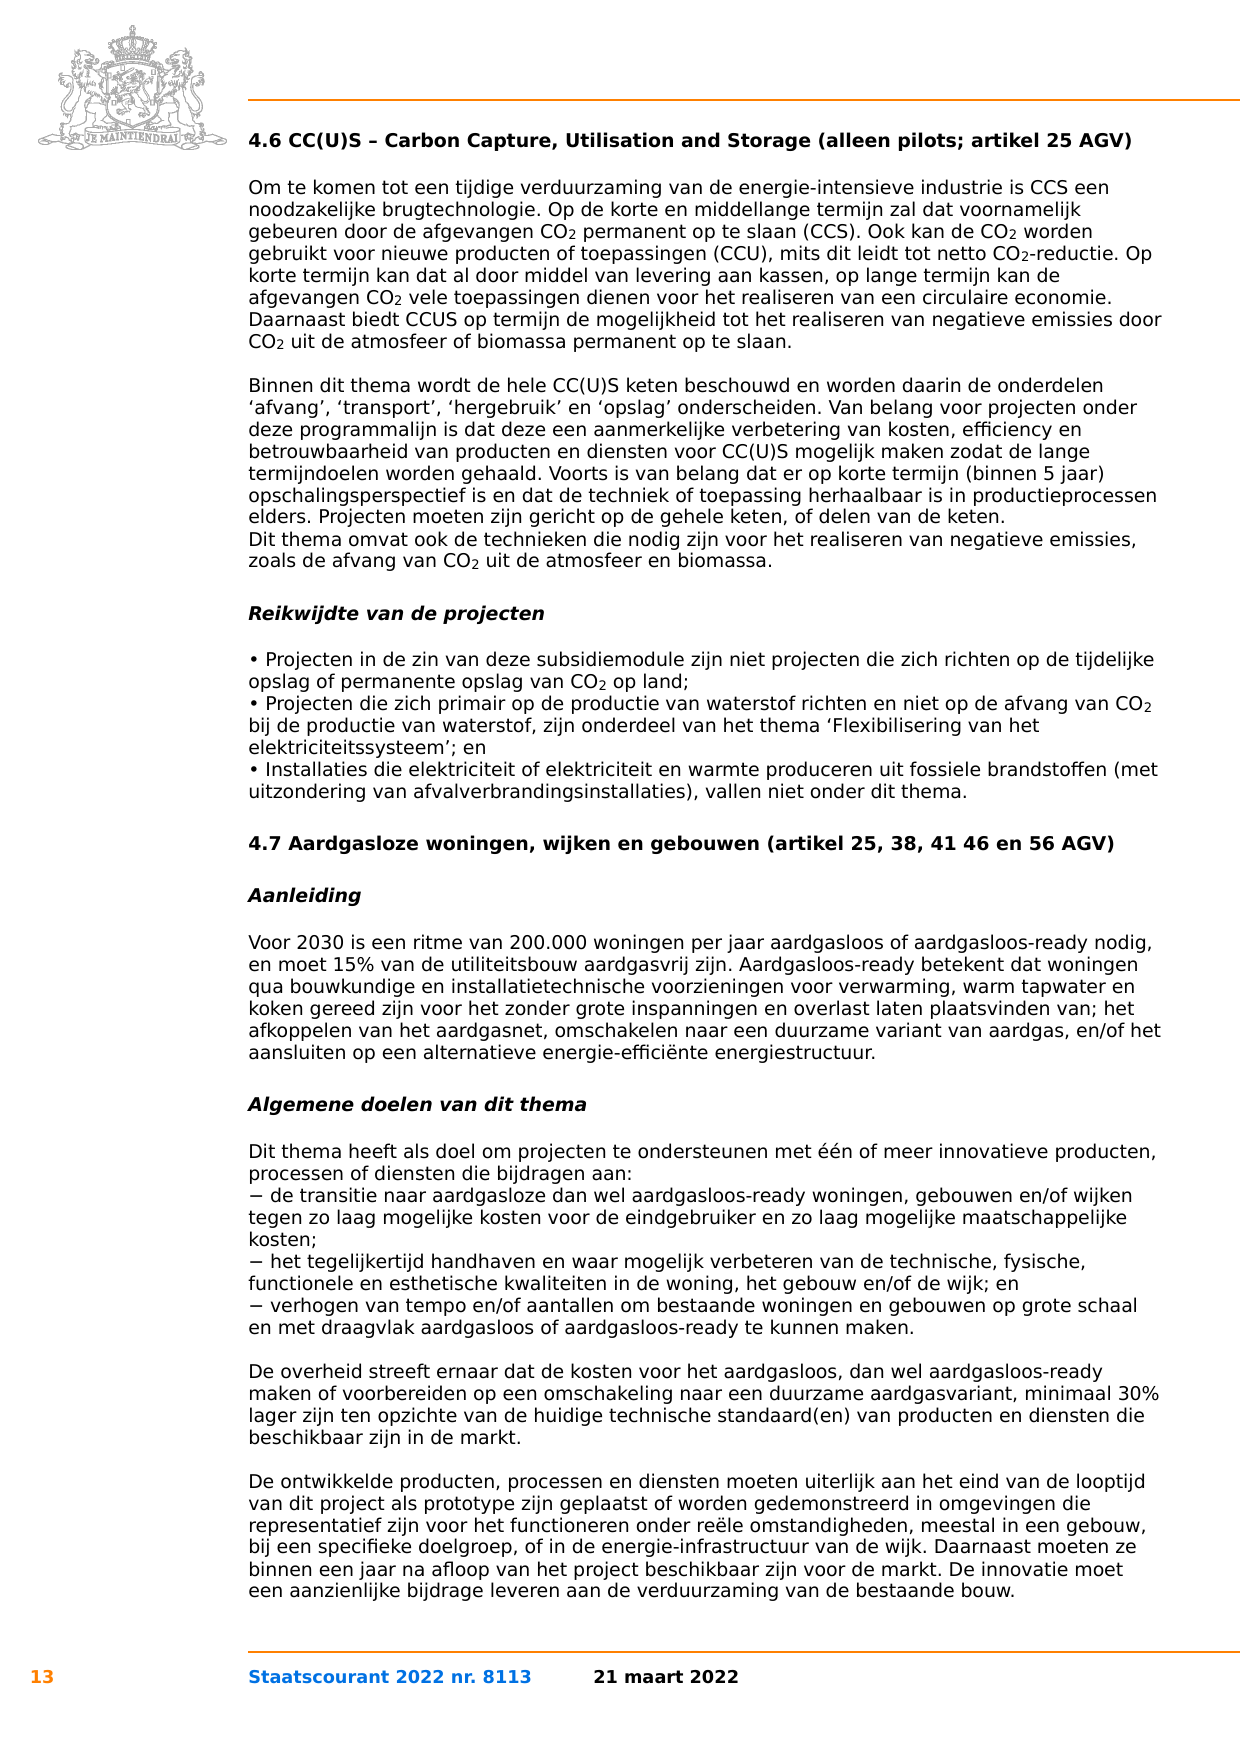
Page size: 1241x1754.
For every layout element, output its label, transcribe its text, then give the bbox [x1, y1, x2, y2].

picture [38, 25, 227, 150]
text − verhogen van tempo en/of aantallen om bestaande woningen en gebouwen op grote schaal en met draagvlak aardgasloos of aardgasloos-ready te kunnen maken. [248, 1295, 1163, 1339]
text Dit thema omvat ook de technieken die nodig zijn voor het realiseren van negatieve emissies, zoals de afvang van CO2 uit de atmosfeer en biomassa. [248, 528, 1163, 572]
text • Projecten die zich primair op de productie van waterstof richten en niet op de afvang van CO2 bij de productie van waterstof, zijn onderdeel van het thema ‘Flexibilisering van het elektriciteitssysteem’; en [248, 693, 1163, 759]
text Voor 2030 is een ritme van 200.000 woningen per jaar aardgasloos of aardgasloos-ready nodig, en moet 15% van de utiliteitsbouw aardgasvrij zijn. Aardgasloos-ready betekent dat woningen qua bouwkundige en installatietechnische voorzieningen voor verwarming, warm tapwater en koken gereed zijn voor het zonder grote inspanningen en overlast laten plaatsvinden van; het afkoppelen van het aardgasnet, omschakelen naar een duurzame variant van aardgas, en/of het aansluiten op een alternatieve energie-efficiënte energiestructuur. [248, 932, 1163, 1064]
text − het tegelijkertijd handhaven en waar mogelijk verbeteren van de technische, fysische, functionele en esthetische kwaliteiten in de woning, het gebouw en/of de wijk; en [248, 1251, 1163, 1295]
text De ontwikkelde producten, processen en diensten moeten uiterlijk aan het eind van de looptijd van dit project als prototype zijn geplaatst of worden gedemonstreerd in omgevingen die representatief zijn voor het functioneren onder reële omstandigheden, meestal in een gebouw, bij een specifieke doelgroep, of in de energie-infrastructuur van de wijk. Daarnaast moeten ze binnen een jaar na afloop van het project beschikbaar zijn voor de markt. De innovatie moet een aanzienlijke bijdrage leveren aan de verduurzaming van de bestaande bouw. [248, 1471, 1163, 1602]
subtitle Reikwijdte van de projecten [248, 602, 1163, 624]
text De overheid streeft ernaar dat de kosten voor het aardgasloos, dan wel aardgasloos-ready maken of voorbereiden op een omschakeling naar een duurzame aardgasvariant, minimaal 30% lager zijn ten opzichte van de huidige technische standaard(en) van producten en diensten die beschikbaar zijn in de markt. [248, 1361, 1163, 1449]
subtitle Aanleiding [248, 885, 1163, 907]
subtitle Algemene doelen van dit thema [248, 1094, 1163, 1116]
subtitle 4.6 CC(U)S – Carbon Capture, Utilisation and Storage (alleen pilots; artikel 25 AGV) [248, 130, 1163, 152]
text Om te komen tot een tijdige verduurzaming van de energie-intensieve industrie is CCS een noodzakelijke brugtechnologie. Op de korte en middellange termijn zal dat voornamelijk gebeuren door de afgevangen CO2 permanent op te slaan (CCS). Ook kan de CO2 worden gebruikt voor nieuwe producten of toepassingen (CCU), mits dit leidt tot netto CO2-reductie. Op korte termijn kan dat al door middel van levering aan kassen, op lange termijn kan de afgevangen CO2 vele toepassingen dienen voor het realiseren van een circulaire economie. Daarnaast biedt CCUS op termijn de mogelijkheid tot het realiseren van negatieve emissies door CO2 uit de atmosfeer of biomassa permanent op te slaan. [248, 177, 1163, 353]
text • Installaties die elektriciteit of elektriciteit en warmte produceren uit fossiele brandstoffen (met uitzondering van afvalverbrandingsinstallaties), vallen niet onder dit thema. [248, 759, 1163, 803]
text Dit thema heeft als doel om projecten te ondersteunen met één of meer innovatieve producten, processen of diensten die bijdragen aan: [248, 1141, 1163, 1185]
text Binnen dit thema wordt de hele CC(U)S keten beschouwd en worden daarin de onderdelen ‘afvang’, ‘transport’, ‘hergebruik’ en ‘opslag’ onderscheiden. Van belang voor projecten onder deze programmalijn is dat deze een aanmerkelijke verbetering van kosten, efficiency en betrouwbaarheid van producten en diensten voor CC(U)S mogelijk maken zodat de lange termijndoelen worden gehaald. Voorts is van belang dat er op korte termijn (binnen 5 jaar) opschalingsperspectief is en dat de techniek of toepassing herhaalbaar is in productieprocessen elders. Projecten moeten zijn gericht op de gehele keten, of delen van de keten. [248, 374, 1163, 528]
text − de transitie naar aardgasloze dan wel aardgasloos-ready woningen, gebouwen en/of wijken tegen zo laag mogelijke kosten voor de eindgebruiker en zo laag mogelijke maatschappelijke kosten; [248, 1185, 1163, 1251]
subtitle 4.7 Aardgasloze woningen, wijken en gebouwen (artikel 25, 38, 41 46 en 56 AGV) [248, 833, 1163, 855]
text • Projecten in de zin van deze subsidiemodule zijn niet projecten die zich richten op de tijdelijke opslag of permanente opslag van CO2 op land; [248, 649, 1163, 693]
